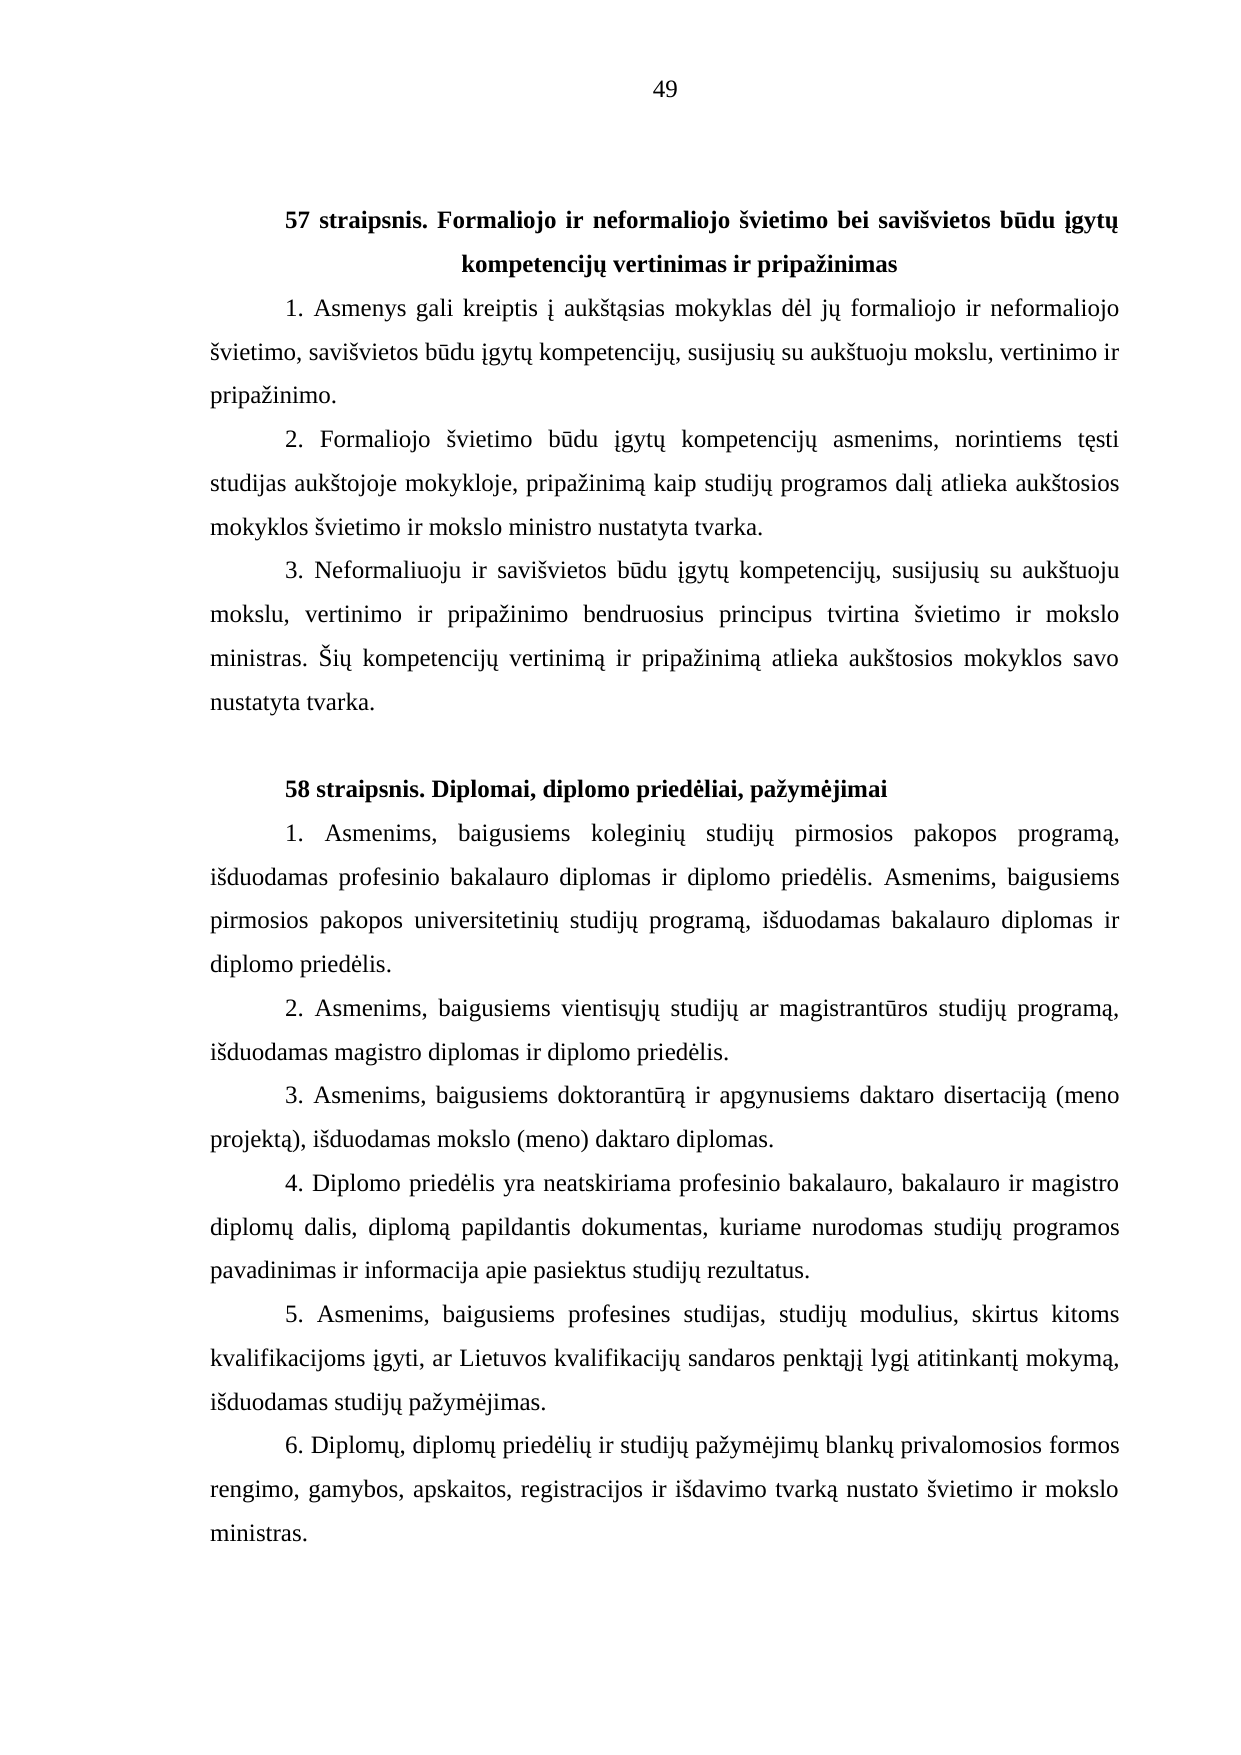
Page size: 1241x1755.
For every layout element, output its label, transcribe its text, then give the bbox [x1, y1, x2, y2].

text 6. Diplomų, diplomų priedėlių ir studijų pažymėjimų blankų privalomosios formos rengimo, gamybos, apskaitos, registracijos ir išdavimo tvarką nustato švietimo ir mokslo ministras. [210, 1419, 1120, 1550]
text 2. Asmenims, baigusiems vientisųjų studijų ar magistrantūros studijų programą, išduodamas magistro diplomas ir diplomo priedėlis. [210, 981, 1120, 1069]
text 1. Asmenys gali kreiptis į aukštąsias mokyklas dėl jų formaliojo ir neformaliojo švietimo, savišvietos būdu įgytų kompetencijų, susijusių su aukštuoju mokslu, vertinimo ir pripažinimo. [210, 281, 1120, 412]
text 4. Diplomo priedėlis yra neatskiriama profesinio bakalauro, bakalauro ir magistro diplomų dalis, diplomą papildantis dokumentas, kuriame nurodomas studijų programos pavadinimas ir informacija apie pasiektus studijų rezultatus. [210, 1156, 1120, 1287]
text 2. Formaliojo švietimo būdu įgytų kompetencijų asmenims, norintiems tęsti studijas aukštojoje mokykloje, pripažinimą kaip studijų programos dalį atlieka aukštosios mokyklos švietimo ir mokslo ministro nustatyta tvarka. [210, 412, 1120, 544]
text 1. Asmenims, baigusiems koleginių studijų pirmosios pakopos programą, išduodamas profesinio bakalauro diplomas ir diplomo priedėlis. Asmenims, baigusiems pirmosios pakopos universitetinių studijų programą, išduodamas bakalauro diplomas ir diplomo priedėlis. [210, 806, 1120, 981]
text 57 straipsnis. Formaliojo ir neformaliojo švietimo bei savišvietos būdu įgytų kompetencijų vertinimas ir pripažinimas [285, 194, 1120, 281]
text 58 straipsnis. Diplomai, diplomo priedėliai, pažymėjimai [210, 762, 1120, 806]
text 5. Asmenims, baigusiems profesines studijas, studijų modulius, skirtus kitoms kvalifikacijoms įgyti, ar Lietuvos kvalifikacijų sandaros penktąjį lygį atitinkantį mokymą, išduodamas studijų pažymėjimas. [210, 1287, 1120, 1419]
text 3. Neformaliuoju ir savišvietos būdu įgytų kompetencijų, susijusių su aukštuoju mokslu, vertinimo ir pripažinimo bendruosius principus tvirtina švietimo ir mokslo ministras. Šių kompetencijų vertinimą ir pripažinimą atlieka aukštosios mokyklos savo nustatyta tvarka. [210, 544, 1120, 719]
text 3. Asmenims, baigusiems doktorantūrą ir apgynusiems daktaro disertaciją (meno projektą), išduodamas mokslo (meno) daktaro diplomas. [210, 1069, 1120, 1156]
